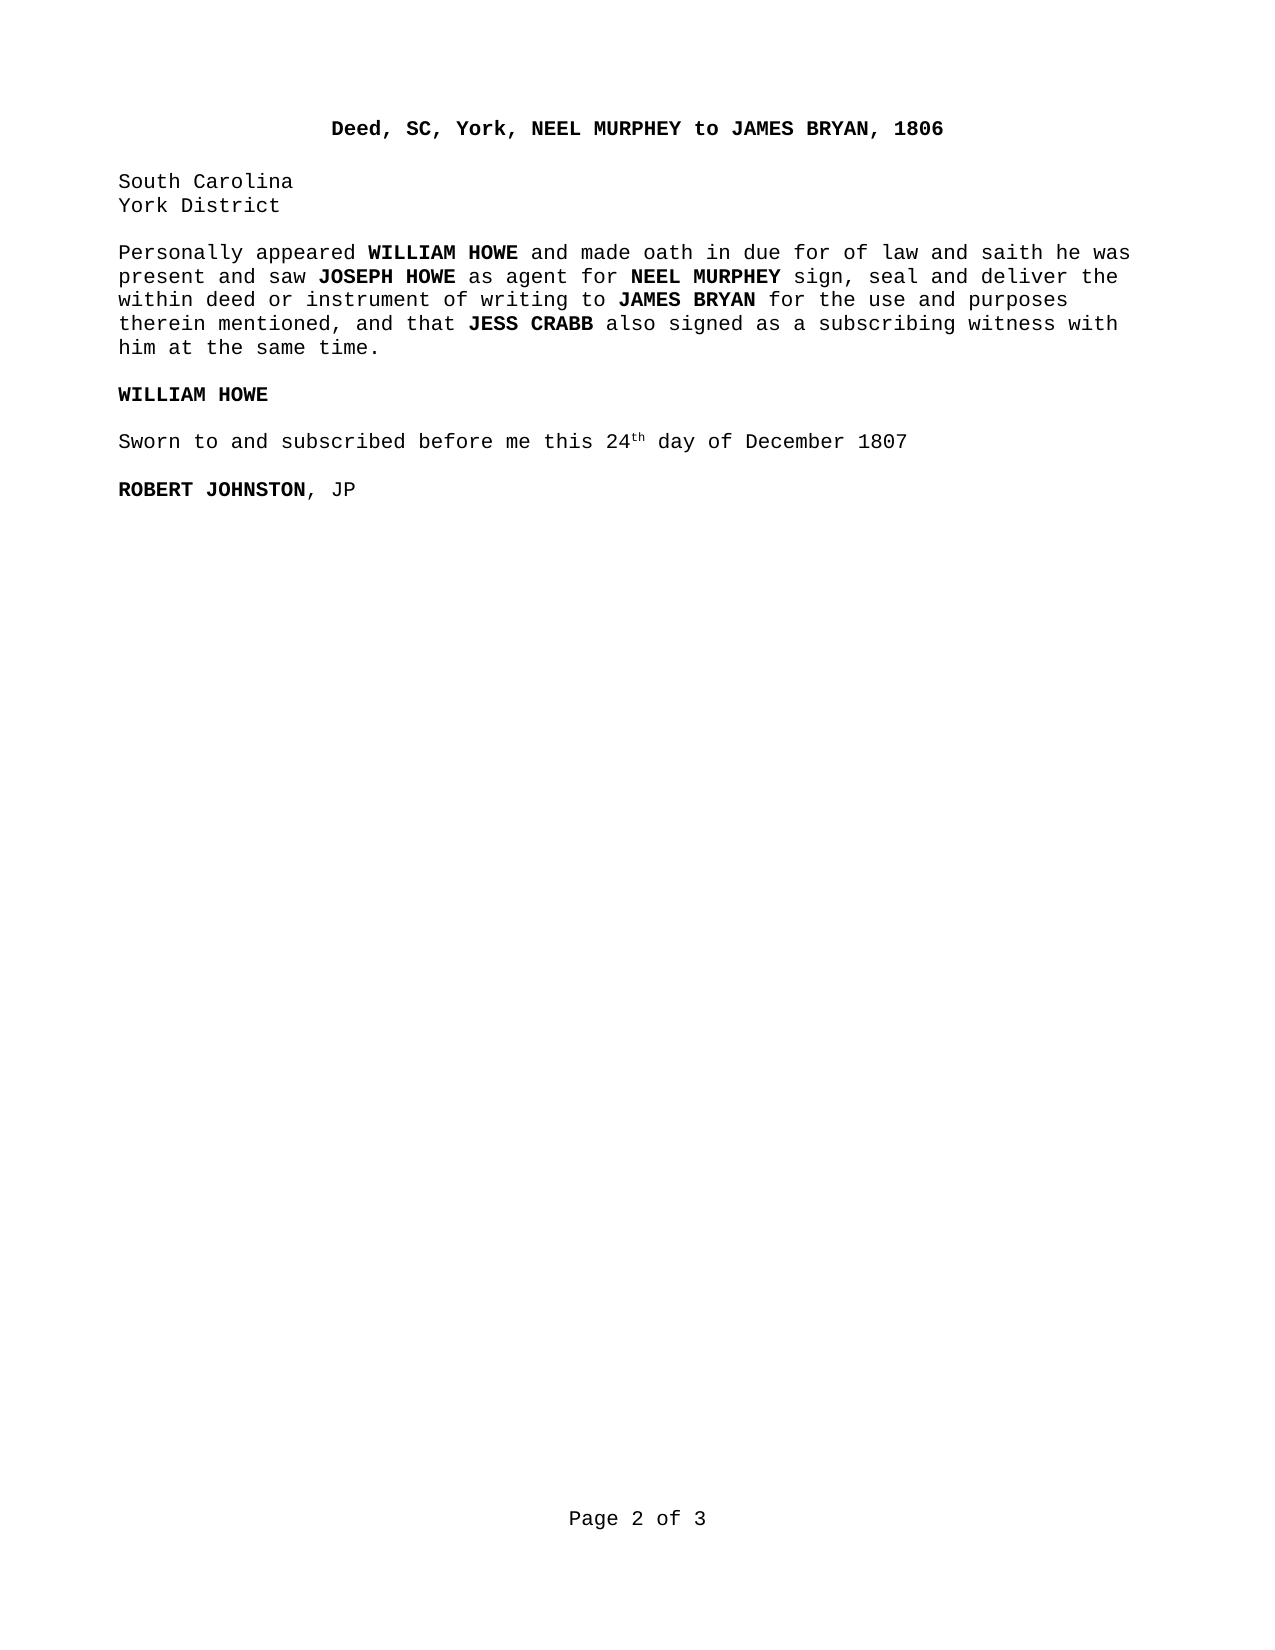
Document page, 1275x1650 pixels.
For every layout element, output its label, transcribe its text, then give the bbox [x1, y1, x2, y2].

text ROBERT JOHNSTON, JP [118, 479, 1157, 502]
text WILLIAM HOWE [118, 384, 1157, 408]
text Sworn to and subscribed before me this 24th day of December 1807 [118, 431, 1157, 455]
text Personally appeared WILLIAM HOWE and made oath in due for of law and saith he was present and saw JOSEPH HOWE as agent for NEEL MURPHEY sign, seal and deliver the within deed or instrument of writing to JAMES BRYAN for the use and purposes therein mentioned, and that JESS CRABB also signed as a subscribing witness with him at the same time. [118, 242, 1157, 360]
text South Carolina [118, 171, 1157, 195]
text York District [118, 195, 1157, 218]
